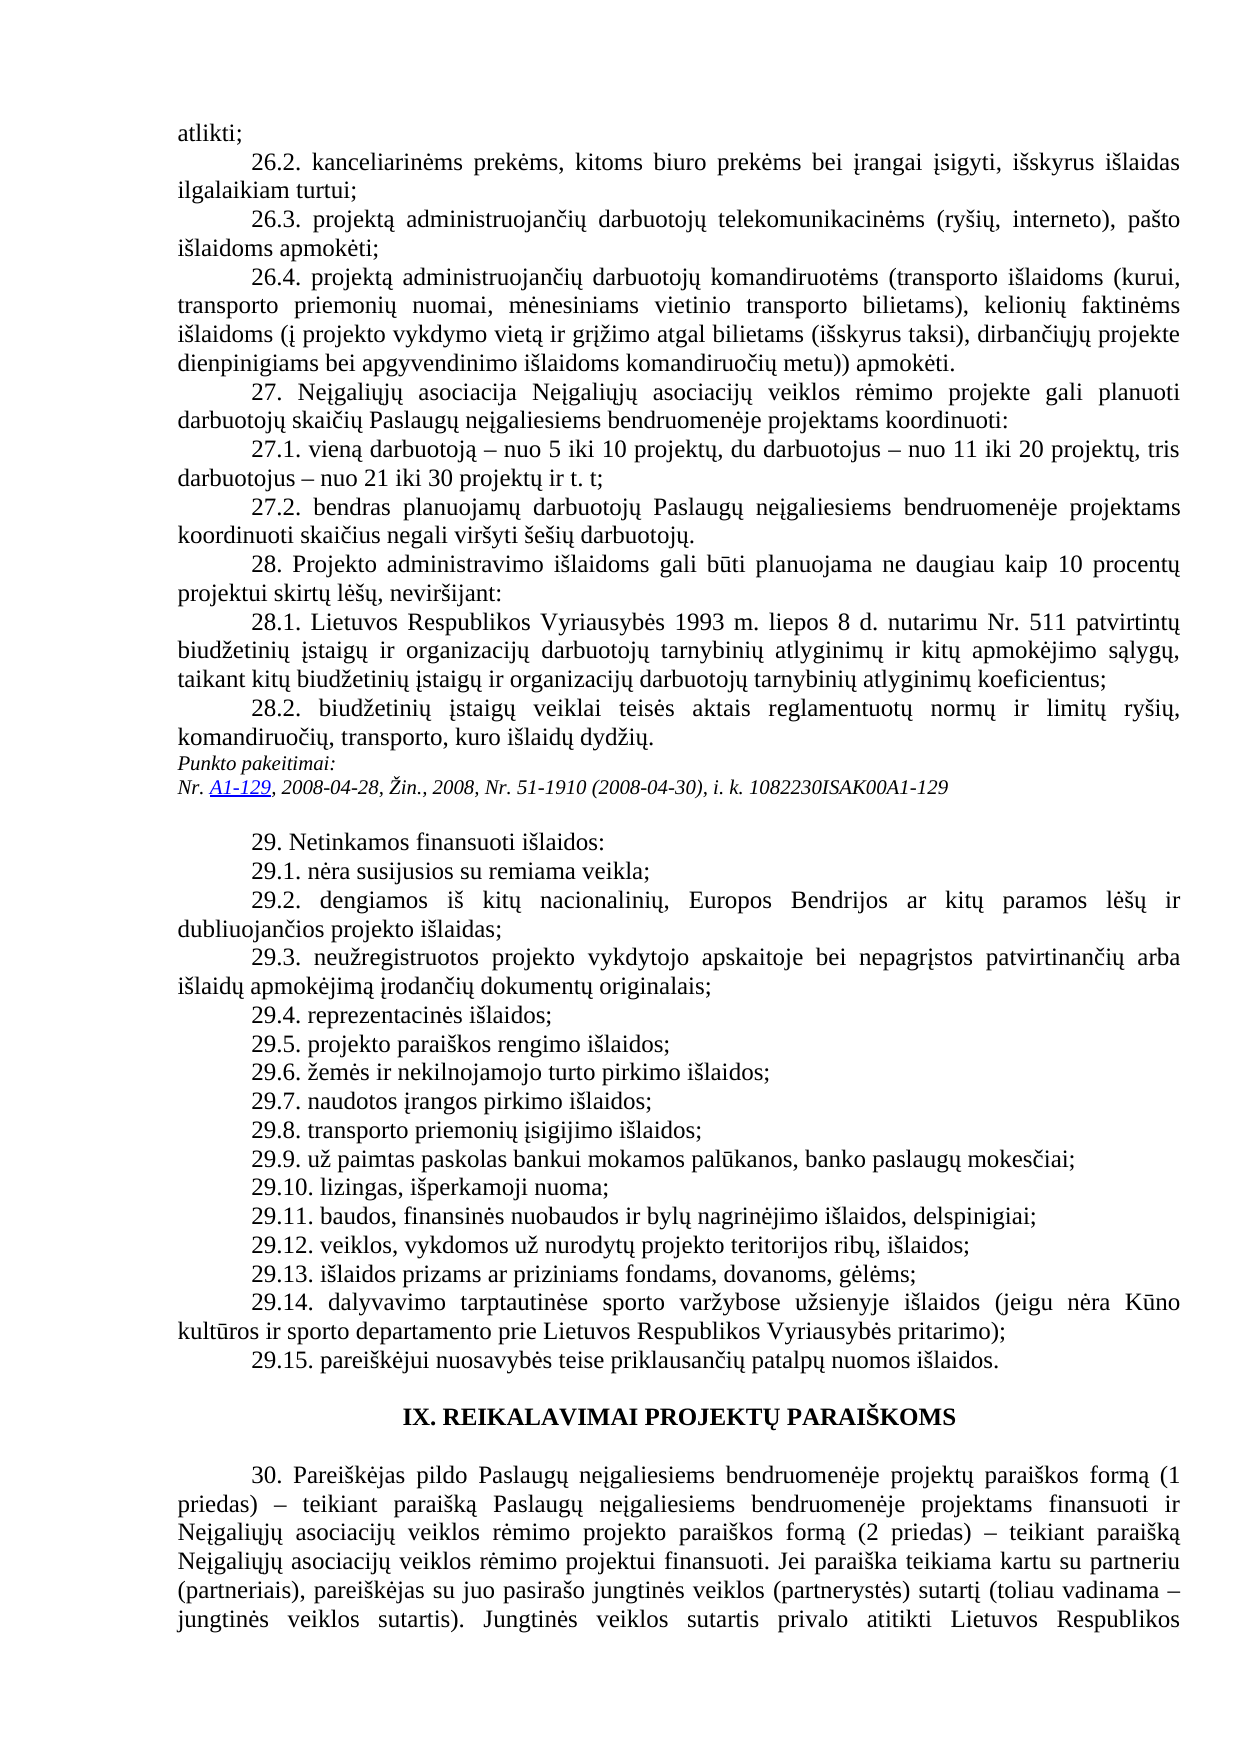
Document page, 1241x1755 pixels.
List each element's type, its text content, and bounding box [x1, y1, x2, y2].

text IX. REIKALAVIMAI PROJEKTŲ PARAIŠKOMS [177, 1402, 1181, 1431]
text 28. Projekto administravimo išlaidoms gali būti planuojama ne daugiau kaip 10 procentų projektui skirtų lėšų, neviršijant: [177, 549, 1181, 607]
text 28.2. biudžetinių įstaigų veiklai teisės aktais reglamentuotų normų ir limitų ryšių, komandiruočių, transporto, kuro išlaidų dydžių. [177, 693, 1181, 751]
text Punkto pakeitimai: [177, 751, 1181, 775]
text 29.9. už paimtas paskolas bankui mokamos palūkanos, banko paslaugų mokesčiai; [177, 1144, 1181, 1172]
text 29.11. baudos, finansinės nuobaudos ir bylų nagrinėjimo išlaidos, delspinigiai; [177, 1201, 1181, 1230]
text Nr. A1-129, 2008-04-28, Žin., 2008, Nr. 51-1910 (2008-04-30), i. k. 1082230ISAK00A1-129 [177, 775, 1181, 799]
text 29.4. reprezentacinės išlaidos; [177, 1000, 1181, 1029]
text 29.10. lizingas, išperkamoji nuoma; [177, 1172, 1181, 1201]
text 29.14. dalyvavimo tarptautinėse sporto varžybose užsienyje išlaidos (jeigu nėra Kūno kultūros ir sporto departamento prie Lietuvos Respublikos Vyriausybės pritarimo); [177, 1287, 1181, 1345]
text 26.3. projektą administruojančių darbuotojų telekomunikacinėms (ryšių, interneto), pašto išlaidoms apmokėti; [177, 204, 1181, 262]
text 27. Neįgaliųjų asociacija Neįgaliųjų asociacijų veiklos rėmimo projekte gali planuoti darbuotojų skaičių Paslaugų neįgaliesiems bendruomenėje projektams koordinuoti: [177, 377, 1181, 434]
text atlikti; [177, 118, 1181, 147]
text 29.8. transporto priemonių įsigijimo išlaidos; [177, 1115, 1181, 1144]
text 29.3. neužregistruotos projekto vykdytojo apskaitoje bei nepagrįstos patvirtinančių arba išlaidų apmokėjimą įrodančių dokumentų originalais; [177, 942, 1181, 1000]
text 29.13. išlaidos prizams ar priziniams fondams, dovanoms, gėlėms; [177, 1259, 1181, 1287]
text 30. Pareiškėjas pildo Paslaugų neįgaliesiems bendruomenėje projektų paraiškos formą (1 priedas) – teikiant paraišką Paslaugų neįgaliesiems bendruomenėje projektams finansuoti ir Neįgaliųjų asociacijų veiklos rėmimo projekto paraiškos formą (2 priedas) – teikiant paraišką Neįgaliųjų asociacijų veiklos rėmimo projektui finansuoti. Jei paraiška teikiama kartu su partneriu (partneriais), pareiškėjas su juo pasirašo jungtinės veiklos (partnerystės) sutartį (toliau vadinama – jungtinės veiklos sutartis). Jungtinės veiklos sutartis privalo atitikti Lietuvos Respublikos [177, 1460, 1181, 1632]
text 29.5. projekto paraiškos rengimo išlaidos; [177, 1029, 1181, 1057]
text 29.12. veiklos, vykdomos už nurodytų projekto teritorijos ribų, išlaidos; [177, 1230, 1181, 1259]
text 29.2. dengiamos iš kitų nacionalinių, Europos Bendrijos ar kitų paramos lėšų ir dubliuojančios projekto išlaidas; [177, 885, 1181, 942]
text 28.1. Lietuvos Respublikos Vyriausybės 1993 m. liepos 8 d. nutarimu Nr. 511 patvirtintų biudžetinių įstaigų ir organizacijų darbuotojų tarnybinių atlyginimų ir kitų apmokėjimo sąlygų, taikant kitų biudžetinių įstaigų ir organizacijų darbuotojų tarnybinių atlyginimų koeficientus; [177, 607, 1181, 693]
text 27.1. vieną darbuotoją – nuo 5 iki 10 projektų, du darbuotojus – nuo 11 iki 20 projektų, tris darbuotojus – nuo 21 iki 30 projektų ir t. t; [177, 434, 1181, 492]
text 29. Netinkamos finansuoti išlaidos: [177, 827, 1181, 856]
text 29.1. nėra susijusios su remiama veikla; [177, 856, 1181, 885]
text 26.2. kanceliarinėms prekėms, kitoms biuro prekėms bei įrangai įsigyti, išskyrus išlaidas ilgalaikiam turtui; [177, 147, 1181, 204]
text 29.6. žemės ir nekilnojamojo turto pirkimo išlaidos; [177, 1057, 1181, 1086]
text 29.7. naudotos įrangos pirkimo išlaidos; [177, 1086, 1181, 1115]
text 27.2. bendras planuojamų darbuotojų Paslaugų neįgaliesiems bendruomenėje projektams koordinuoti skaičius negali viršyti šešių darbuotojų. [177, 492, 1181, 549]
text 29.15. pareiškėjui nuosavybės teise priklausančių patalpų nuomos išlaidos. [177, 1345, 1181, 1374]
text 26.4. projektą administruojančių darbuotojų komandiruotėms (transporto išlaidoms (kurui, transporto priemonių nuomai, mėnesiniams vietinio transporto bilietams), kelionių faktinėms išlaidoms (į projekto vykdymo vietą ir grįžimo atgal bilietams (išskyrus taksi), dirbančiųjų projekte dienpinigiams bei apgyvendinimo išlaidoms komandiruočių metu)) apmokėti. [177, 262, 1181, 377]
